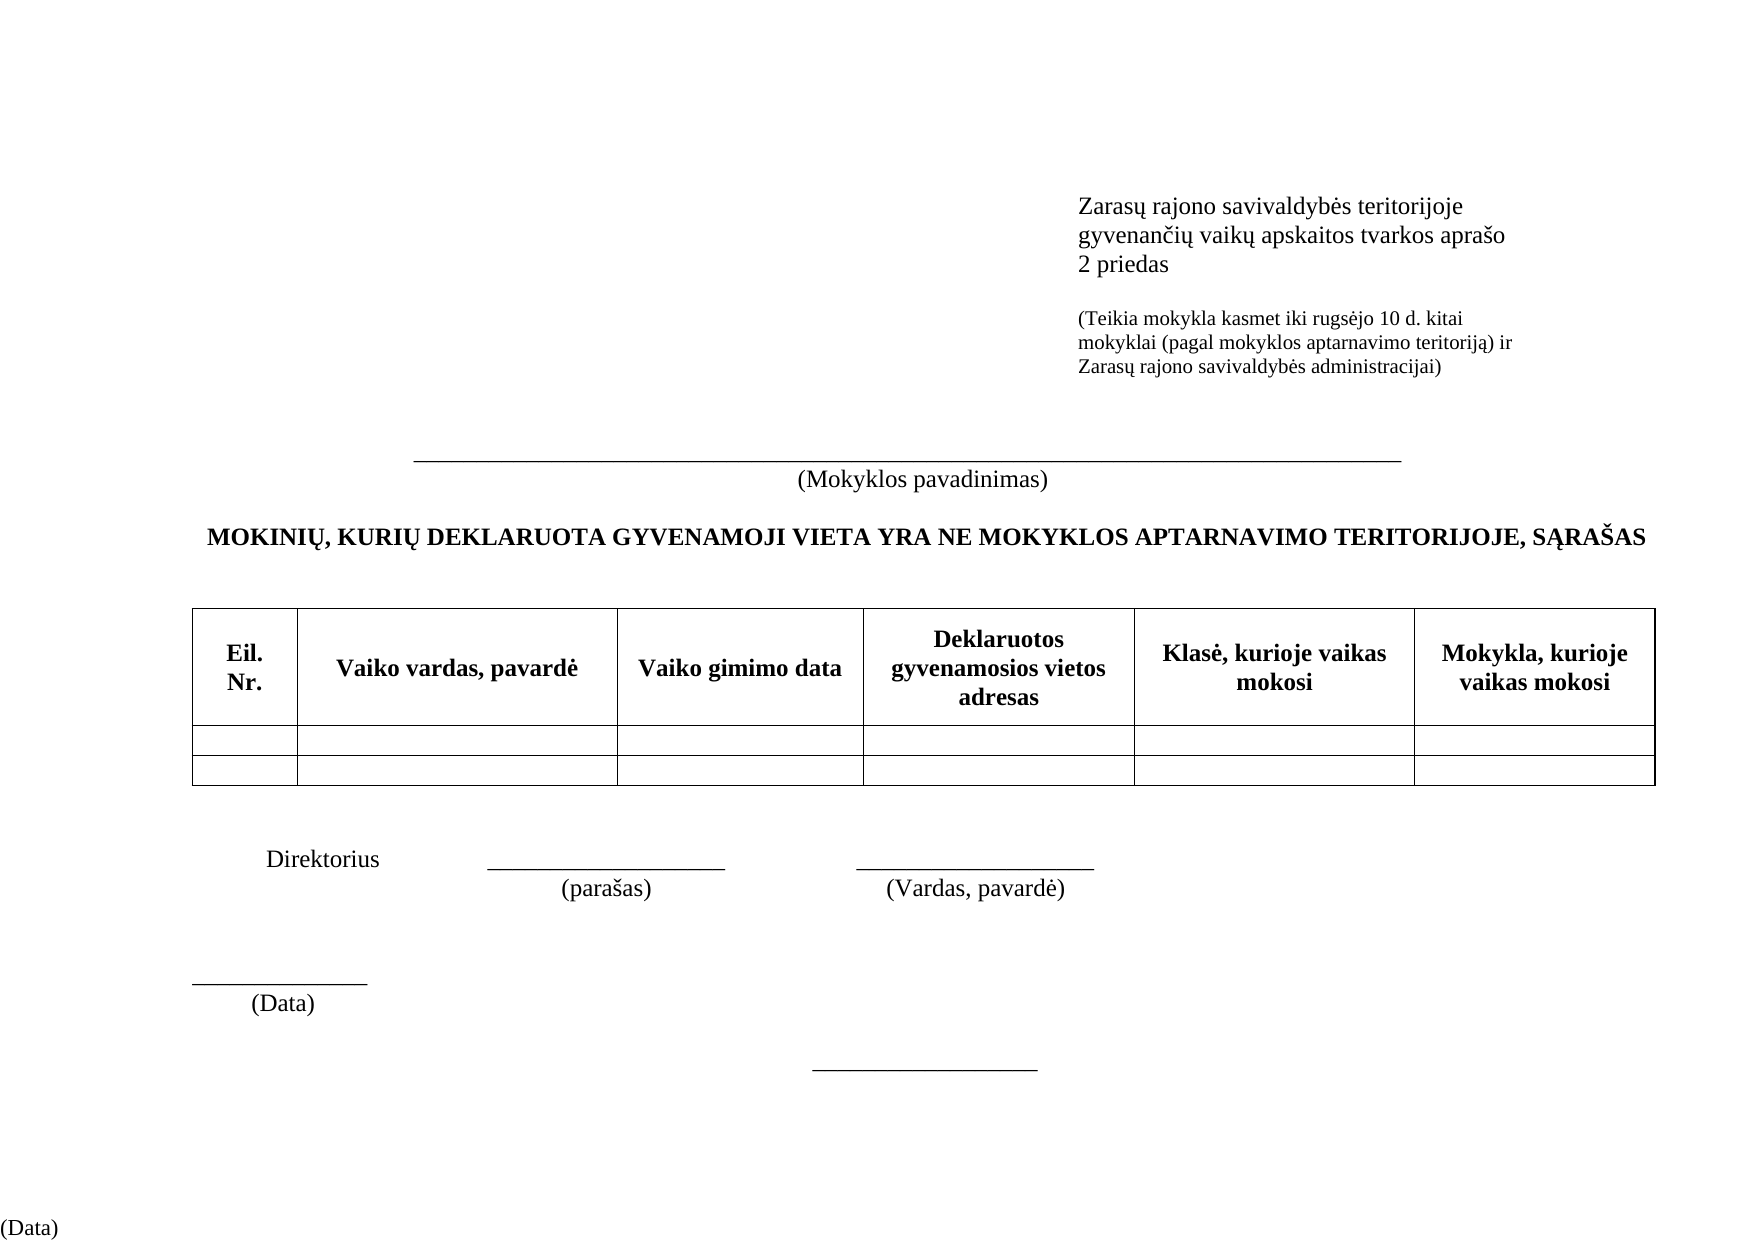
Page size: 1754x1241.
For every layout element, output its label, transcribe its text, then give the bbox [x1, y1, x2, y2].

table_header Vaiko vardas, pavardė [298, 609, 617, 725]
table_cell [298, 726, 617, 755]
table_cell [618, 726, 863, 755]
table_cell [1415, 756, 1654, 785]
table_header Eil. Nr. [193, 609, 297, 725]
table_cell [864, 756, 1134, 785]
table_cell [1135, 726, 1414, 755]
table_cell [1415, 726, 1654, 755]
text (Mokyklos pavadinimas) [797, 464, 1654, 493]
text mokyklai (pagal mokyklos aptarnavimo teritoriją) ir [1078, 330, 1654, 354]
text 2 priedas [1078, 249, 1654, 277]
text gyvenančių vaikų apskaitos tvarkos aprašo [1078, 220, 1654, 249]
table_cell [193, 726, 297, 755]
text MOKINIŲ, KURIŲ DEKLARUOTA GYVENAMOJI VIETA YRA NE MOKYKLOS APTARNAVIMO TERITORIJOJE, SĄRAŠAS [207, 522, 1654, 551]
table_header Deklaruotos gyvenamosios vietos adresas [864, 609, 1134, 725]
text (parašas) (Vardas, pavardė) [192, 873, 1654, 901]
text Direktorius ___________________ ___________________ [192, 844, 1654, 873]
table_header Klasė, kurioje vaikas mokosi [1135, 609, 1414, 725]
text __________________ [812, 1045, 1654, 1074]
table_cell [298, 756, 617, 785]
table_header Mokykla, kurioje vaikas mokosi [1415, 609, 1654, 725]
text _______________________________________________________________________________ [413, 436, 1654, 464]
text ______________ [192, 959, 1654, 988]
text Zarasų rajono savivaldybės teritorijoje [1078, 191, 1654, 220]
table_cell [1135, 756, 1414, 785]
text (Teikia mokykla kasmet iki rugsėjo 10 d. kitai [1078, 306, 1654, 330]
text Zarasų rajono savivaldybės administracijai) [1078, 354, 1654, 378]
table_cell [618, 756, 863, 785]
table_header Vaiko gimimo data [618, 609, 863, 725]
table_cell [193, 756, 297, 785]
text (Data) [251, 988, 1654, 1016]
table_cell [864, 726, 1134, 755]
